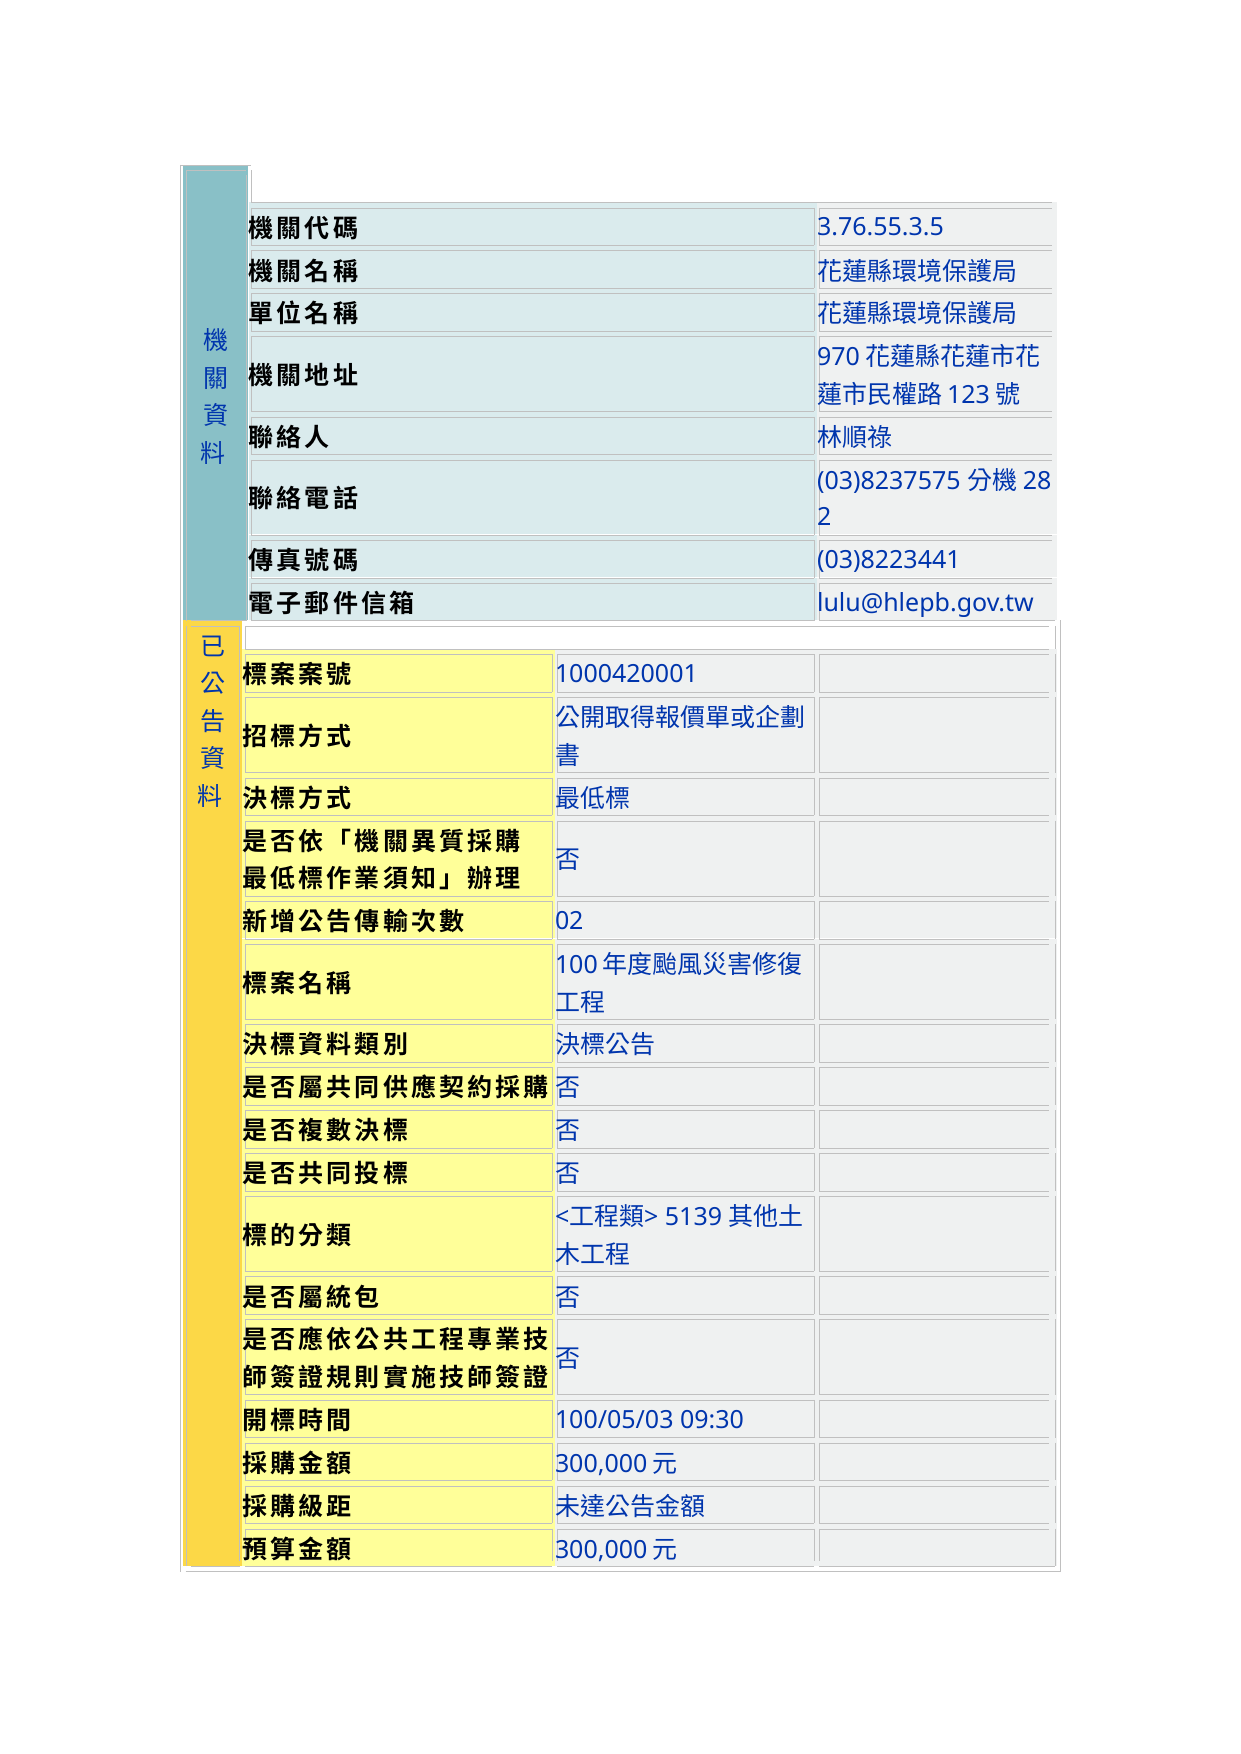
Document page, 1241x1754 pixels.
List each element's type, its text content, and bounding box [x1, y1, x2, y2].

table_cell [817, 620, 1057, 649]
table_cell [242, 620, 555, 649]
table_cell [817, 1148, 1057, 1191]
table_cell lulu@hlepb.gov.tw [817, 578, 1057, 620]
table_cell 300,000元 [555, 1437, 817, 1480]
table_cell [555, 627, 817, 649]
table_cell 標案案號 [242, 649, 555, 692]
table_cell 花蓮縣環境保護局 [817, 288, 1057, 331]
table_cell 是否應依公共工程專業技師簽證規則實施技師簽證 [242, 1314, 555, 1394]
table_cell 100/05/03 09:30 [555, 1394, 817, 1437]
table_cell [817, 649, 1057, 692]
table_cell 聯絡電話 [249, 454, 817, 534]
table_cell 傳真號碼 [249, 535, 817, 577]
table_cell 970花蓮縣花蓮市花蓮市民權路123號 [817, 331, 1057, 411]
table_cell 是否共同投標 [242, 1148, 555, 1191]
table_cell 新增公告傳輸次數 [242, 896, 555, 938]
table_cell 否 [555, 1314, 817, 1394]
table_cell 否 [555, 1105, 817, 1148]
table_cell 否 [555, 815, 817, 896]
table_cell 是否屬統包 [242, 1271, 555, 1314]
table_cell 採購級距 [242, 1480, 555, 1523]
table_cell [246, 627, 555, 649]
table_cell 否 [555, 1271, 817, 1314]
table_cell [817, 896, 1057, 938]
table_cell [817, 692, 1057, 772]
table_cell [817, 1523, 1057, 1566]
table_header 機 關 資 料 [183, 166, 248, 620]
table_cell 決標公告 [555, 1019, 817, 1062]
table_cell 聯絡人 [249, 411, 817, 454]
table_cell 100年度颱風災害修復工程 [555, 939, 817, 1019]
table_cell 採購金額 [242, 1437, 555, 1480]
table_cell [817, 1019, 1057, 1062]
table_cell 02 [555, 896, 817, 938]
table_cell [817, 772, 1057, 815]
table_cell 否 [555, 1062, 817, 1105]
table_cell [817, 1480, 1057, 1523]
table_cell 單位名稱 [249, 288, 817, 331]
table_cell [817, 939, 1057, 1019]
table_cell 預算金額 [242, 1523, 555, 1566]
table_cell 3.76.55.3.5 [817, 202, 1057, 245]
table_cell 公開取得報價單或企劃書 [555, 692, 817, 772]
table_cell 花蓮縣環境保護局 [817, 245, 1057, 288]
table_cell 決標資料類別 [242, 1019, 555, 1062]
table_cell [817, 1394, 1057, 1437]
table_cell [817, 1191, 1057, 1271]
table_cell 決標方式 [242, 772, 555, 815]
table_cell 機關地址 [249, 331, 817, 411]
table_cell 電子郵件信箱 [249, 578, 817, 620]
table_cell [817, 1271, 1057, 1314]
table_cell [817, 1314, 1057, 1394]
table_cell 否 [555, 1148, 817, 1191]
table_cell 林順祿 [817, 411, 1057, 454]
table_cell [817, 815, 1057, 896]
table_cell 標的分類 [242, 1191, 555, 1271]
table_cell 機關代碼 [249, 202, 817, 245]
table_cell 1000420001 [555, 650, 817, 692]
table_cell [817, 1437, 1057, 1480]
table_cell 開標時間 [242, 1394, 555, 1437]
table_cell 未達公告金額 [555, 1480, 817, 1523]
table_cell 是否依「機關異質採購 最低標作業須知」辦理 [242, 815, 555, 896]
table_cell <工程類> 5139 其他土木工程 [555, 1191, 817, 1271]
table_cell [555, 620, 817, 626]
table_cell 招標方式 [242, 692, 555, 772]
table_header [249, 165, 1057, 202]
table_cell 已 公 告 資 料 [183, 620, 242, 1566]
table_cell 機關名稱 [249, 245, 817, 288]
table_cell (03)8237575 分機 282 [817, 454, 1057, 534]
table_cell 最低標 [555, 772, 817, 815]
table_cell [817, 1062, 1057, 1105]
table_cell 300,000元 [555, 1523, 817, 1566]
table_cell 是否屬共同供應契約採購 [242, 1062, 555, 1105]
table_cell [817, 1105, 1057, 1148]
table_cell (03)8223441 [817, 535, 1057, 577]
table_cell 標案名稱 [242, 939, 555, 1019]
table_cell 是否複數決標 [242, 1105, 555, 1148]
